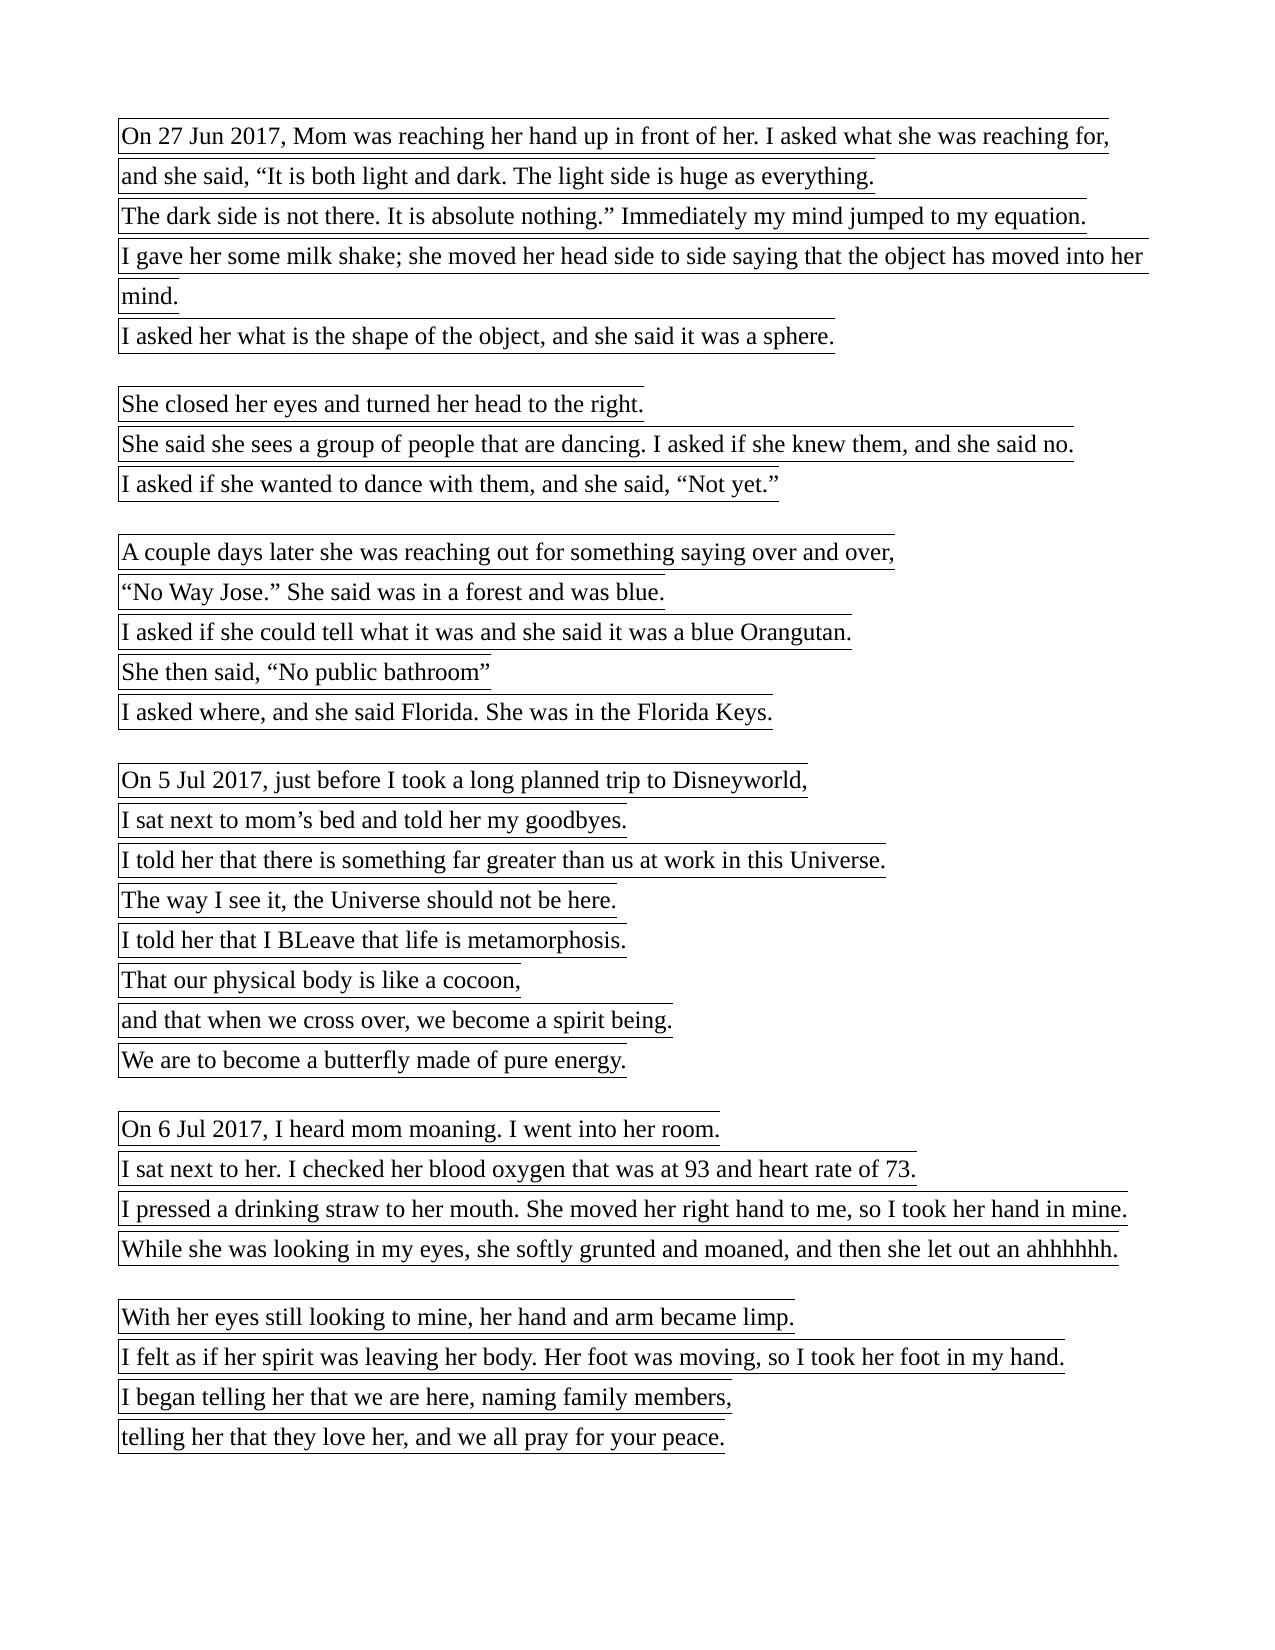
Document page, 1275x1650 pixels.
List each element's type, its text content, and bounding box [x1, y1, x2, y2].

text She closed her eyes and turned her head to the right. She said she sees a group of people that are dancing. I asked if she knew them, and she said no. I asked if she wanted to dance with them, and she said, “Not yet.” [118, 386, 1157, 501]
text On 6 Jul 2017, I heard mom moaning. I went into her room. I sat next to her. I checked her blood oxygen that was at 93 and heart rate of 73. I pressed a drinking straw to her mouth. She moved her right hand to me, so I took her hand in mine. While she was looking in my eyes, she softly grunted and moaned, and then she let out an ahhhhhh. [118, 1111, 1157, 1265]
text On 27 Jun 2017, Mom was reaching her hand up in front of her. I asked what she was reaching for, and she said, “It is both light and dark. The light side is huge as everything. The dark side is not there. It is absolute nothing.” Immediately my mind jumped to my equation. I gave her some milk shake; she moved her head side to side saying that the object has moved into her mind. I asked her what is the shape of the object, and she said it was a sphere. [118, 118, 1157, 353]
text A couple days later she was reaching out for something saying over and over, “No Way Jose.” She said was in a forest and was blue. I asked if she could tell what it was and she said it was a blue Orangutan. She then said, “No public bathroom” I asked where, and she said Florida. She was in the Florida Keys. [118, 534, 1157, 729]
text On 5 Jul 2017, just before I took a long planned trip to Disneyworld, I sat next to mom’s bed and told her my goodbyes. I told her that there is something far greater than us at work in this Universe. The way I see it, the Universe should not be here. I told her that I BLeave that life is metamorphosis. That our physical body is like a cocoon, and that when we cross over, we become a spirit being. We are to become a butterfly made of pure energy. [118, 762, 1157, 1077]
text With her eyes still looking to mine, her hand and arm became limp. I felt as if her spirit was leaving her body. Her foot was moving, so I took her foot in my hand. I began telling her that we are here, naming family members, telling her that they love her, and we all pray for your peace. [118, 1299, 1157, 1453]
